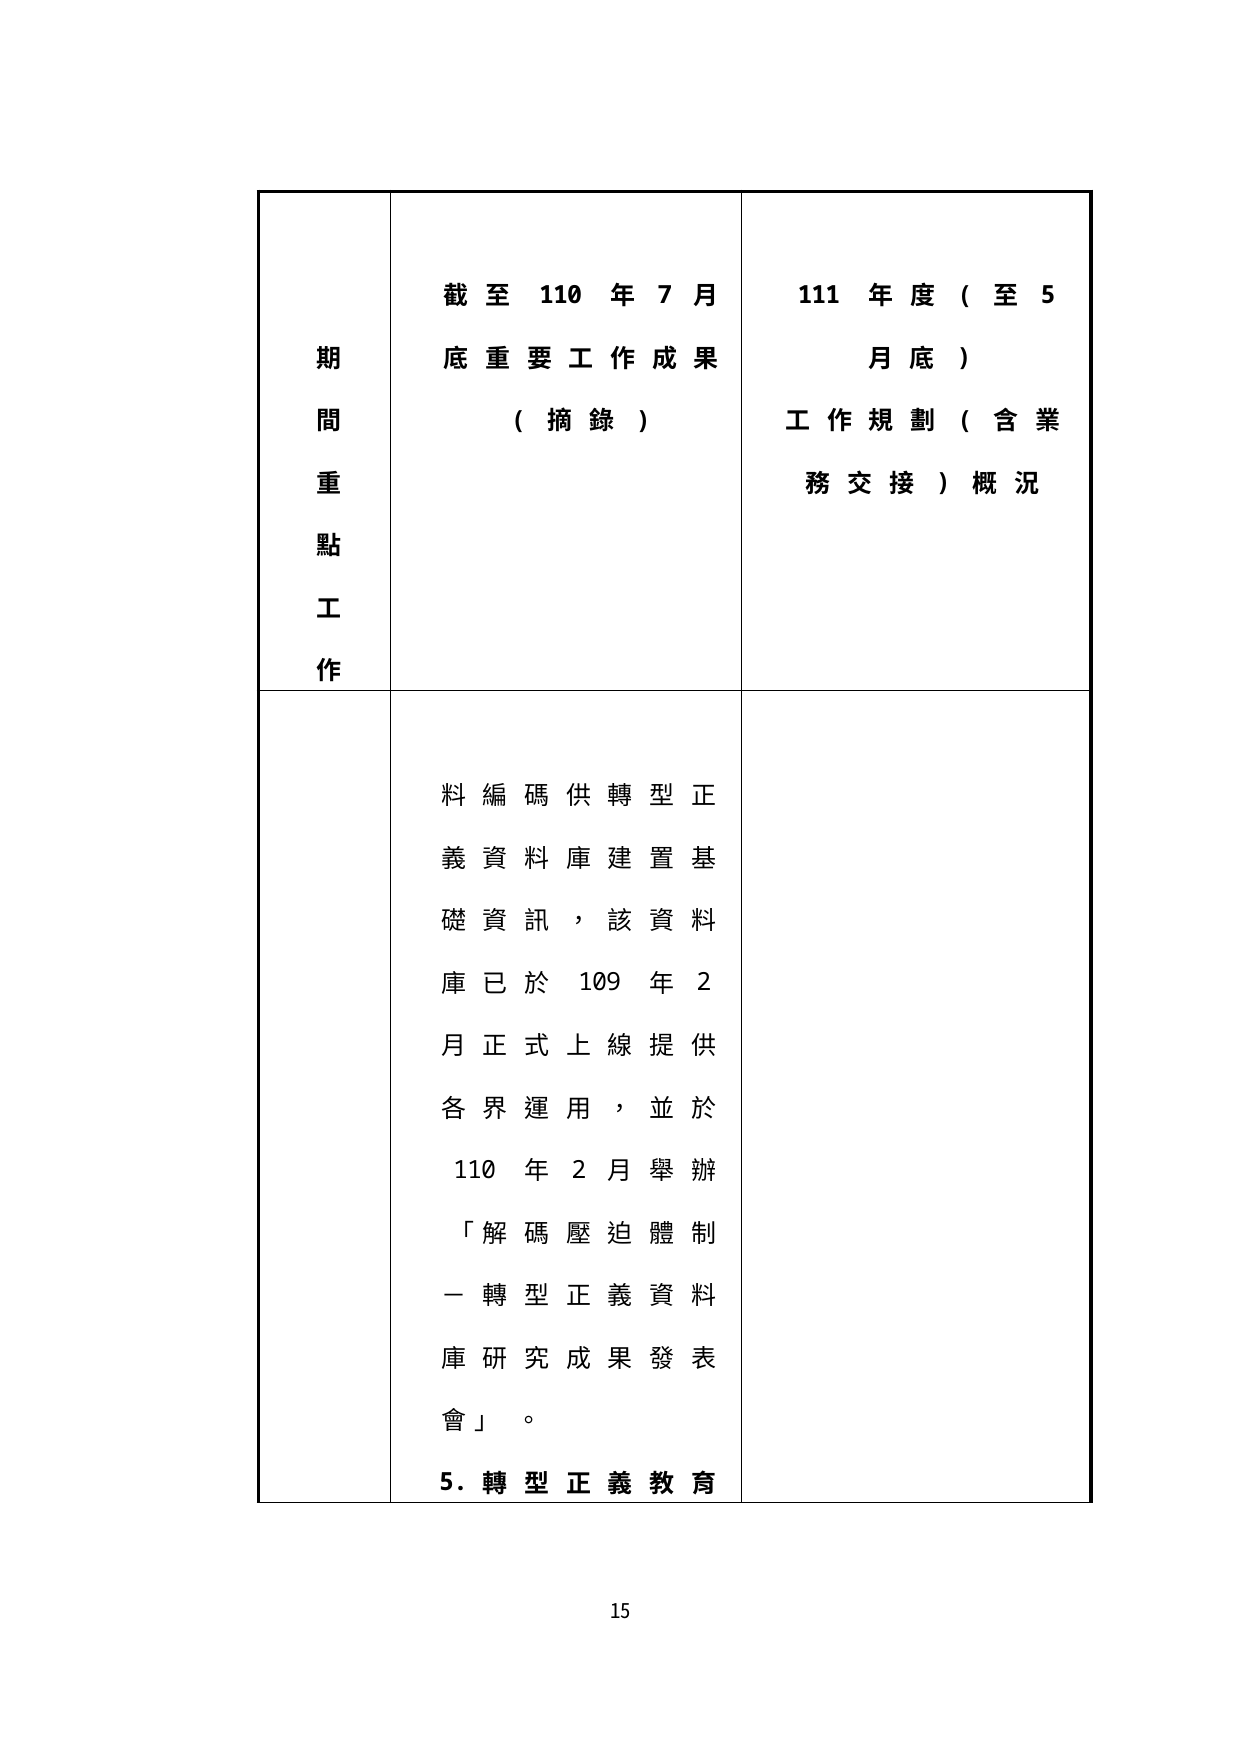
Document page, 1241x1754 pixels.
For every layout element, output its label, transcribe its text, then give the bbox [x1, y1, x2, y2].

table_header 截至110年7月底重要工作成果(摘錄) [391, 193, 741, 689]
table_cell 料編碼供轉型正義資料庫建置基礎資訊，該資料庫已於109年2月正式上線提供各界運用，並於110年2月舉辦「解碼壓迫體制－轉型正義資料庫研究成果發表會」。 5.轉型正義教育 [391, 691, 741, 1502]
table_header 111年度(至5月底) 工作規劃(含業務交接)概況 [742, 193, 1089, 689]
table_cell [742, 691, 1089, 1502]
table_cell [260, 691, 390, 1502]
table_header 期間 重點 工作 [260, 193, 390, 689]
